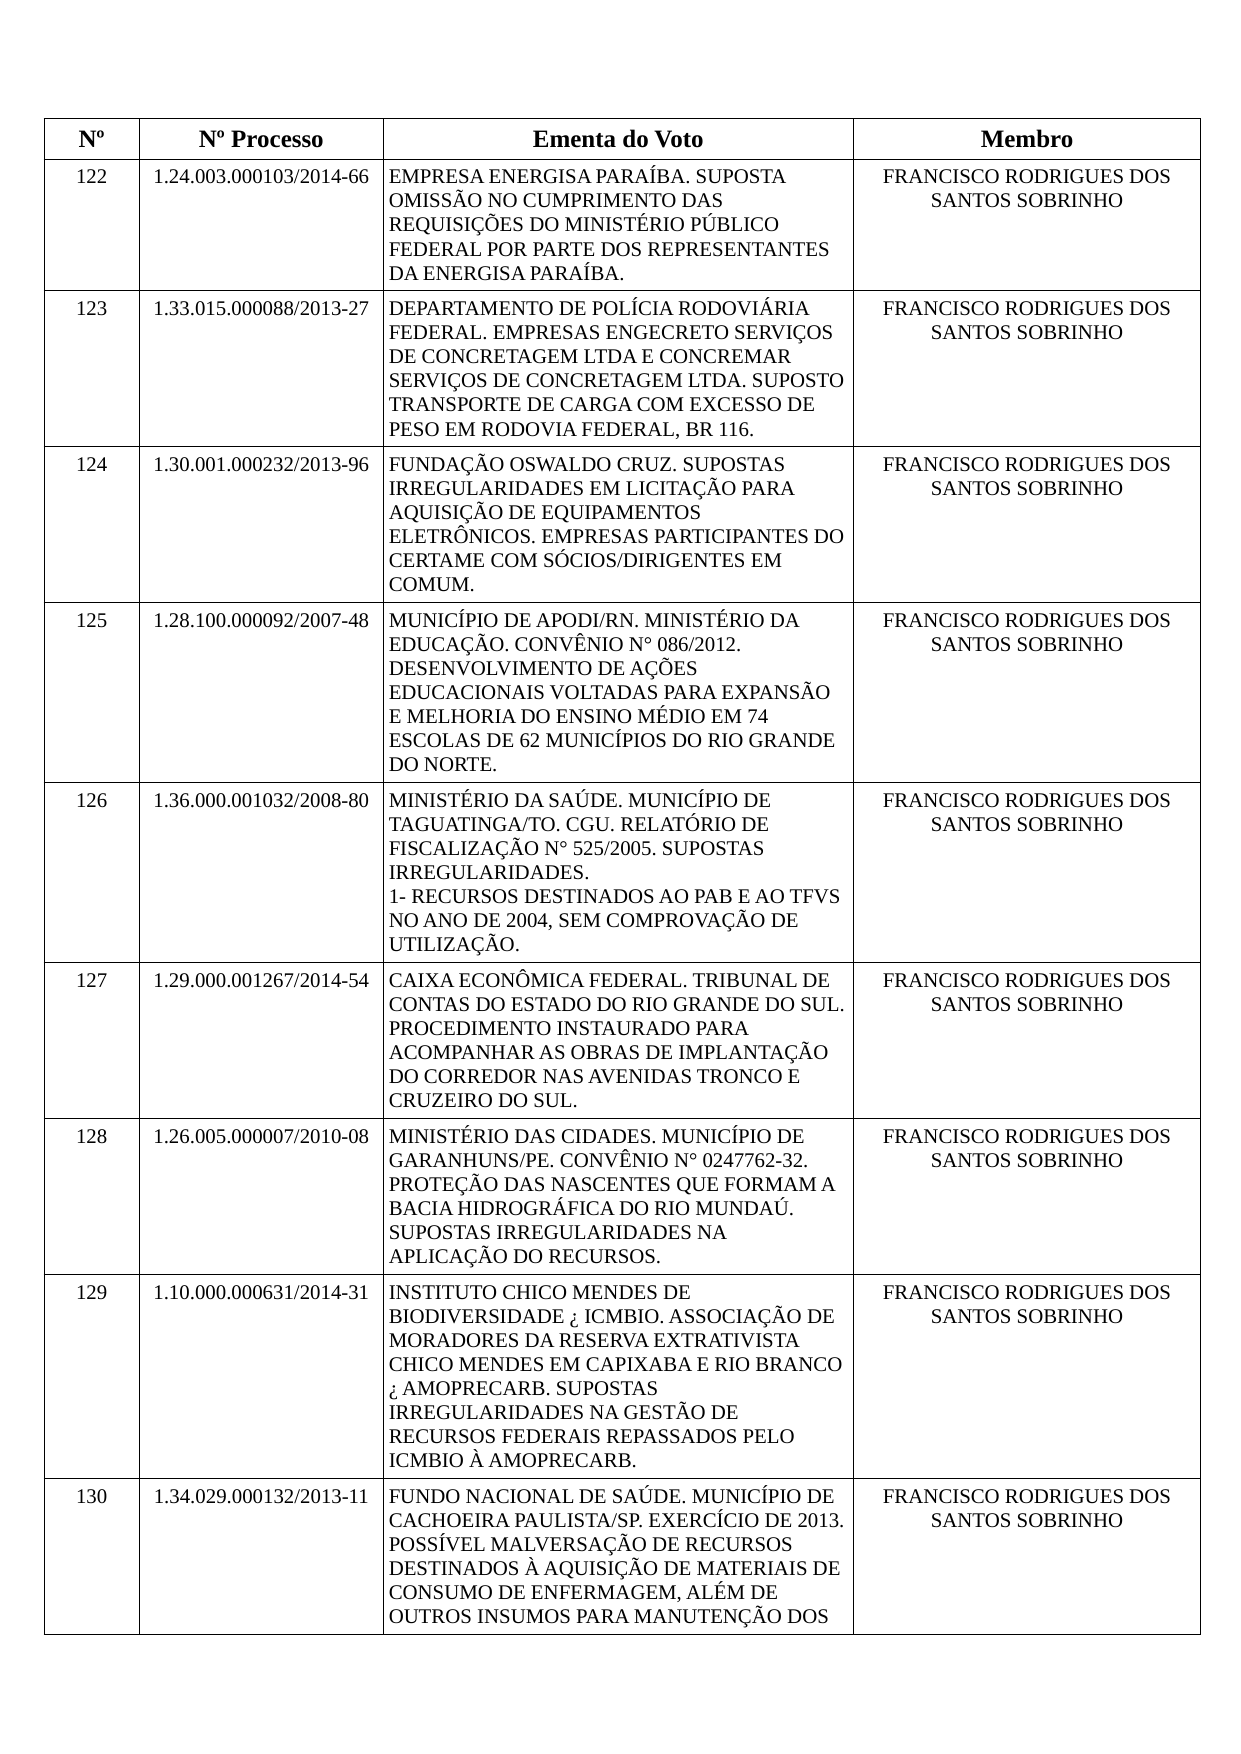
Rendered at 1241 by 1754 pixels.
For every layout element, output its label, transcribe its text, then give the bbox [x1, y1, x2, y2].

table_cell CAIXA ECONÔMICA FEDERAL. TRIBUNAL DE CONTAS DO ESTADO DO RIO GRANDE DO SUL. PROCEDIMENTO INSTAURADO PARA ACOMPANHAR AS OBRAS DE IMPLANTAÇÃO DO CORREDOR NAS AVENIDAS TRONCO E CRUZEIRO DO SUL. [384, 963, 853, 1118]
table_cell 126 [45, 783, 139, 962]
table_cell FRANCISCO RODRIGUES DOS SANTOS SOBRINHO [854, 1275, 1200, 1478]
table_cell 1.34.029.000132/2013-11 [140, 1479, 383, 1634]
table_cell 1.28.100.000092/2007-48 [140, 603, 383, 782]
table_cell 1.10.000.000631/2014-31 [140, 1275, 383, 1478]
table_cell FRANCISCO RODRIGUES DOS SANTOS SOBRINHO [854, 447, 1200, 602]
table_header Ementa do Voto [384, 119, 853, 158]
table_cell FRANCISCO RODRIGUES DOS SANTOS SOBRINHO [854, 291, 1200, 446]
table_cell 1.24.003.000103/2014-66 [140, 160, 383, 290]
table_cell FRANCISCO RODRIGUES DOS SANTOS SOBRINHO [854, 1119, 1200, 1274]
table_cell MINISTÉRIO DA SAÚDE. MUNICÍPIO DE TAGUATINGA/TO. CGU. RELATÓRIO DE FISCALIZAÇÃO N° 525/2005. SUPOSTAS IRREGULARIDADES. 1- RECURSOS DESTINADOS AO PAB E AO TFVS NO ANO DE 2004, SEM COMPROVAÇÃO DE UTILIZAÇÃO. [384, 783, 853, 962]
table_cell 1.33.015.000088/2013-27 [140, 291, 383, 446]
table_cell 129 [45, 1275, 139, 1478]
table_cell INSTITUTO CHICO MENDES DE BIODIVERSIDADE ¿ ICMBIO. ASSOCIAÇÃO DE MORADORES DA RESERVA EXTRATIVISTA CHICO MENDES EM CAPIXABA E RIO BRANCO ¿ AMOPRECARB. SUPOSTAS IRREGULARIDADES NA GESTÃO DE RECURSOS FEDERAIS REPASSADOS PELO ICMBIO À AMOPRECARB. [384, 1275, 853, 1478]
table_header Nº [45, 119, 139, 158]
table_header Membro [854, 119, 1200, 158]
table_cell FRANCISCO RODRIGUES DOS SANTOS SOBRINHO [854, 783, 1200, 962]
table_cell 123 [45, 291, 139, 446]
table_cell FRANCISCO RODRIGUES DOS SANTOS SOBRINHO [854, 1479, 1200, 1634]
table_cell 125 [45, 603, 139, 782]
table_cell 127 [45, 963, 139, 1118]
table_cell EMPRESA ENERGISA PARAÍBA. SUPOSTA OMISSÃO NO CUMPRIMENTO DAS REQUISIÇÕES DO MINISTÉRIO PÚBLICO FEDERAL POR PARTE DOS REPRESENTANTES DA ENERGISA PARAÍBA. [384, 160, 853, 290]
table_header Nº Processo [140, 119, 383, 158]
table_cell DEPARTAMENTO DE POLÍCIA RODOVIÁRIA FEDERAL. EMPRESAS ENGECRETO SERVIÇOS DE CONCRETAGEM LTDA E CONCREMAR SERVIÇOS DE CONCRETAGEM LTDA. SUPOSTO TRANSPORTE DE CARGA COM EXCESSO DE PESO EM RODOVIA FEDERAL, BR 116. [384, 291, 853, 446]
table_cell 1.30.001.000232/2013-96 [140, 447, 383, 602]
table_cell 122 [45, 160, 139, 290]
table_cell 1.26.005.000007/2010-08 [140, 1119, 383, 1274]
table_cell FUNDAÇÃO OSWALDO CRUZ. SUPOSTAS IRREGULARIDADES EM LICITAÇÃO PARA AQUISIÇÃO DE EQUIPAMENTOS ELETRÔNICOS. EMPRESAS PARTICIPANTES DO CERTAME COM SÓCIOS/DIRIGENTES EM COMUM. [384, 447, 853, 602]
table_cell 130 [45, 1479, 139, 1634]
table_cell FRANCISCO RODRIGUES DOS SANTOS SOBRINHO [854, 963, 1200, 1118]
table_cell 124 [45, 447, 139, 602]
table_cell MUNICÍPIO DE APODI/RN. MINISTÉRIO DA EDUCAÇÃO. CONVÊNIO N° 086/2012. DESENVOLVIMENTO DE AÇÕES EDUCACIONAIS VOLTADAS PARA EXPANSÃO E MELHORIA DO ENSINO MÉDIO EM 74 ESCOLAS DE 62 MUNICÍPIOS DO RIO GRANDE DO NORTE. [384, 603, 853, 782]
table_cell 128 [45, 1119, 139, 1274]
table_cell FRANCISCO RODRIGUES DOS SANTOS SOBRINHO [854, 160, 1200, 290]
table_cell FUNDO NACIONAL DE SAÚDE. MUNICÍPIO DE CACHOEIRA PAULISTA/SP. EXERCÍCIO DE 2013. POSSÍVEL MALVERSAÇÃO DE RECURSOS DESTINADOS À AQUISIÇÃO DE MATERIAIS DE CONSUMO DE ENFERMAGEM, ALÉM DE OUTROS INSUMOS PARA MANUTENÇÃO DOS [384, 1479, 853, 1634]
table_cell 1.29.000.001267/2014-54 [140, 963, 383, 1118]
table_cell MINISTÉRIO DAS CIDADES. MUNICÍPIO DE GARANHUNS/PE. CONVÊNIO N° 0247762-32. PROTEÇÃO DAS NASCENTES QUE FORMAM A BACIA HIDROGRÁFICA DO RIO MUNDAÚ. SUPOSTAS IRREGULARIDADES NA APLICAÇÃO DO RECURSOS. [384, 1119, 853, 1274]
table_cell FRANCISCO RODRIGUES DOS SANTOS SOBRINHO [854, 603, 1200, 782]
table_cell 1.36.000.001032/2008-80 [140, 783, 383, 962]
